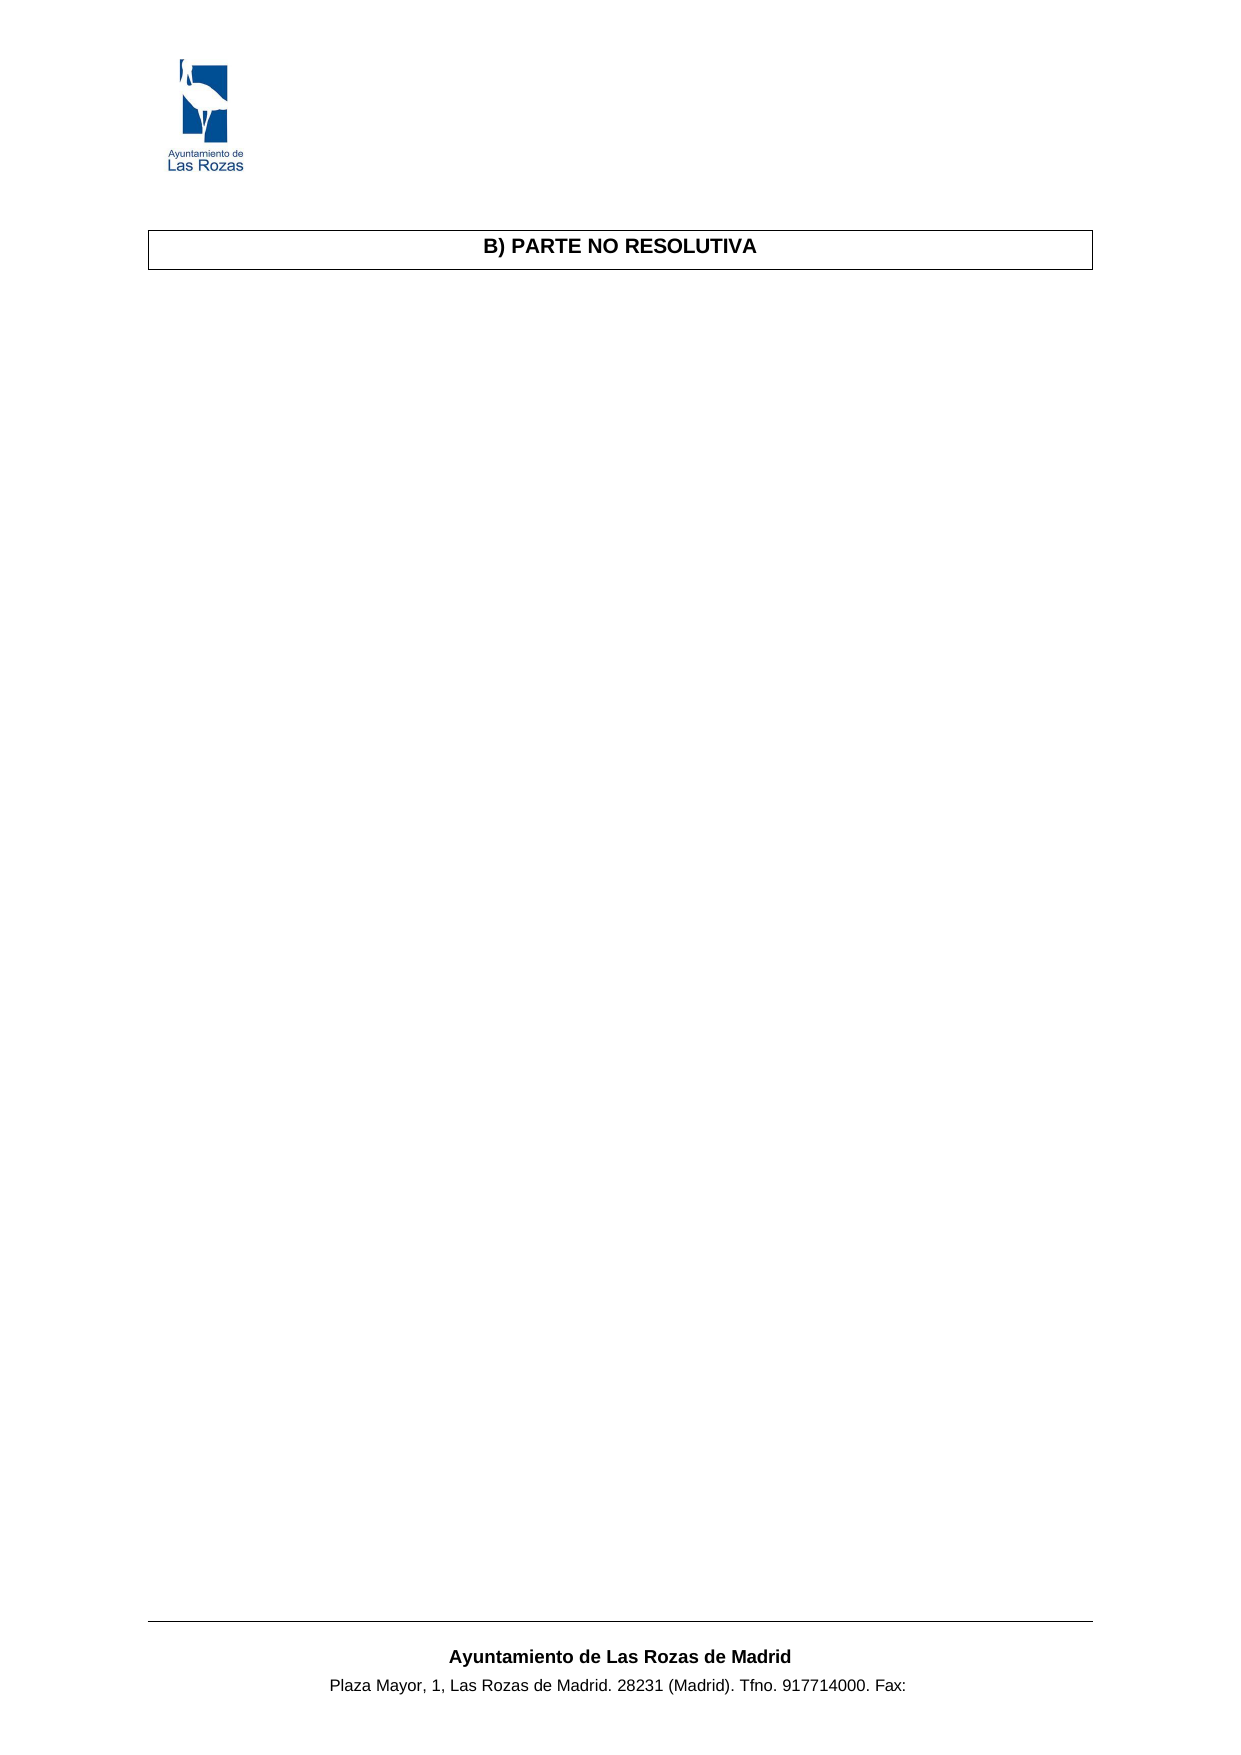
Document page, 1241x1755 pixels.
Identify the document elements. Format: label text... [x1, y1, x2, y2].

text B) PARTE NO RESOLUTIVA [483, 234, 1092, 258]
